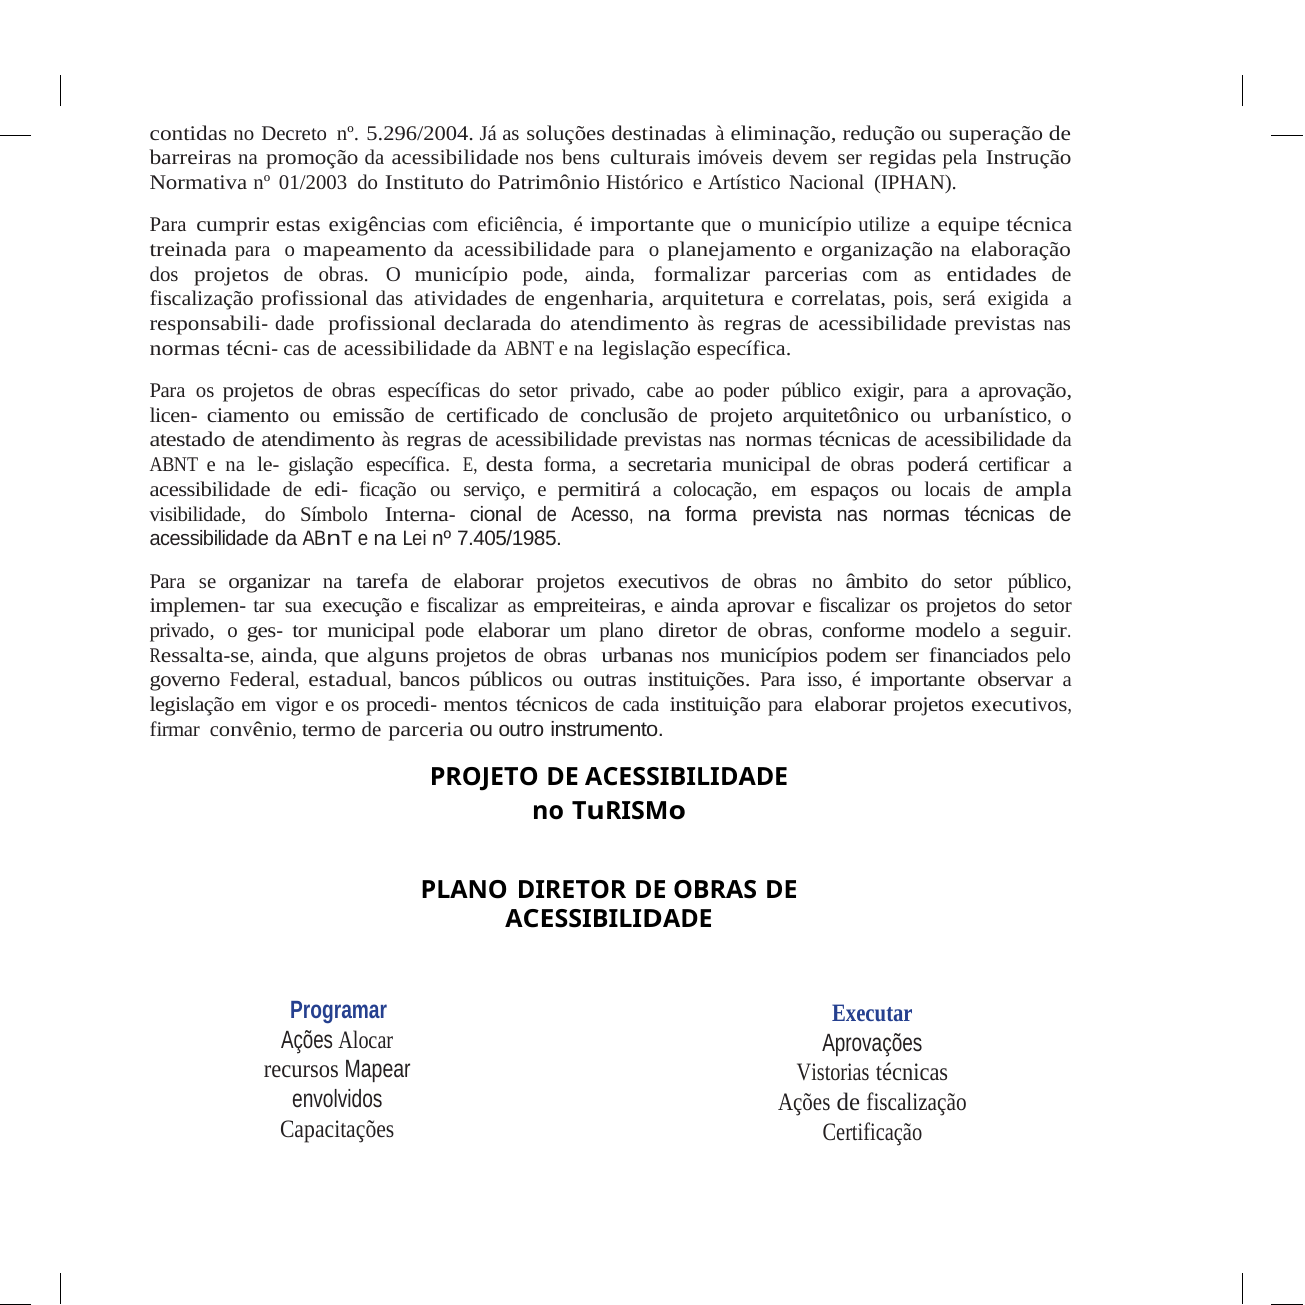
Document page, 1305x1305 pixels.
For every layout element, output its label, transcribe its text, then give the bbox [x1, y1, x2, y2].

text Para cumprir estas exigências com eficiência, é importante que o município utilize a equipe técnica treinada para o mapeamento da acessibilidade para o planejamento e organização na elaboração dos projetos de obras. O município pode, ainda, formalizar parcerias com as entidades de fiscalização profissional das atividades de engenharia, arquitetura e correlatas, pois, será exigida a responsabili- dade profissional declarada do atendimento às regras de acessibilidade previstas nas normas técni- cas de acessibilidade da ABNT e na legislação específica. [149, 212, 1072, 360]
text PLANO DIRETOR DE OBRAS DE ACESSIBILIDADE [411, 876, 807, 933]
text Para os projetos de obras específicas do setor privado, cabe ao poder público exigir, para a aprovação, licen- ciamento ou emissão de certificado de conclusão de projeto arquitetônico ou urbanístico, o atestado de atendimento às regras de acessibilidade previstas nas normas técnicas de acessibilidade da ABNT e na le- gislação específica. E, desta forma, a secretaria municipal de obras poderá certificar a acessibilidade de edi- ficação ou serviço, e permitirá a colocação, em espaços ou locais de ampla visibilidade, do Símbolo Interna- cional de Acesso, na forma prevista nas normas técnicas de acessibilidade da ABnT e na Lei nº 7.405/1985. [149, 378, 1072, 550]
text Certificação [816, 1117, 928, 1144]
text Executar Aprovações Vistorias técnicas [792, 998, 952, 1086]
text PROJETO DE ACESSIBILIDADE no TuRISMo [429, 759, 788, 827]
text Para se organizar na tarefa de elaborar projetos executivos de obras no âmbito do setor público, implemen- tar sua execução e fiscalizar as empreiteiras, e ainda aprovar e fiscalizar os projetos do setor privado, o ges- tor municipal pode elaborar um plano diretor de obras, conforme modelo a seguir. Ressalta-se, ainda, que alguns projetos de obras urbanas nos municípios podem ser financiados pelo governo Federal, estadual, bancos públicos ou outras instituições. Para isso, é importante observar a legislação em vigor e os procedi- mentos técnicos de cada instituição para elaborar projetos executivos, firmar convênio, termo de parceria ou outro instrumento. [149, 569, 1072, 741]
text contidas no Decreto nº. 5.296/2004. Já as soluções destinadas à eliminação, redução ou superação de barreiras na promoção da acessibilidade nos bens culturais imóveis devem ser regidas pela Instrução Normativa nº 01/2003 do Instituto do Patrimônio Histórico e Artístico Nacional (IPHAN). [149, 120, 1072, 194]
text Ações de fiscalização [772, 1087, 972, 1115]
text Programar [0, 995, 387, 1023]
text Ações Alocar recursos Mapear envolvidos Capacitações [251, 1025, 423, 1142]
